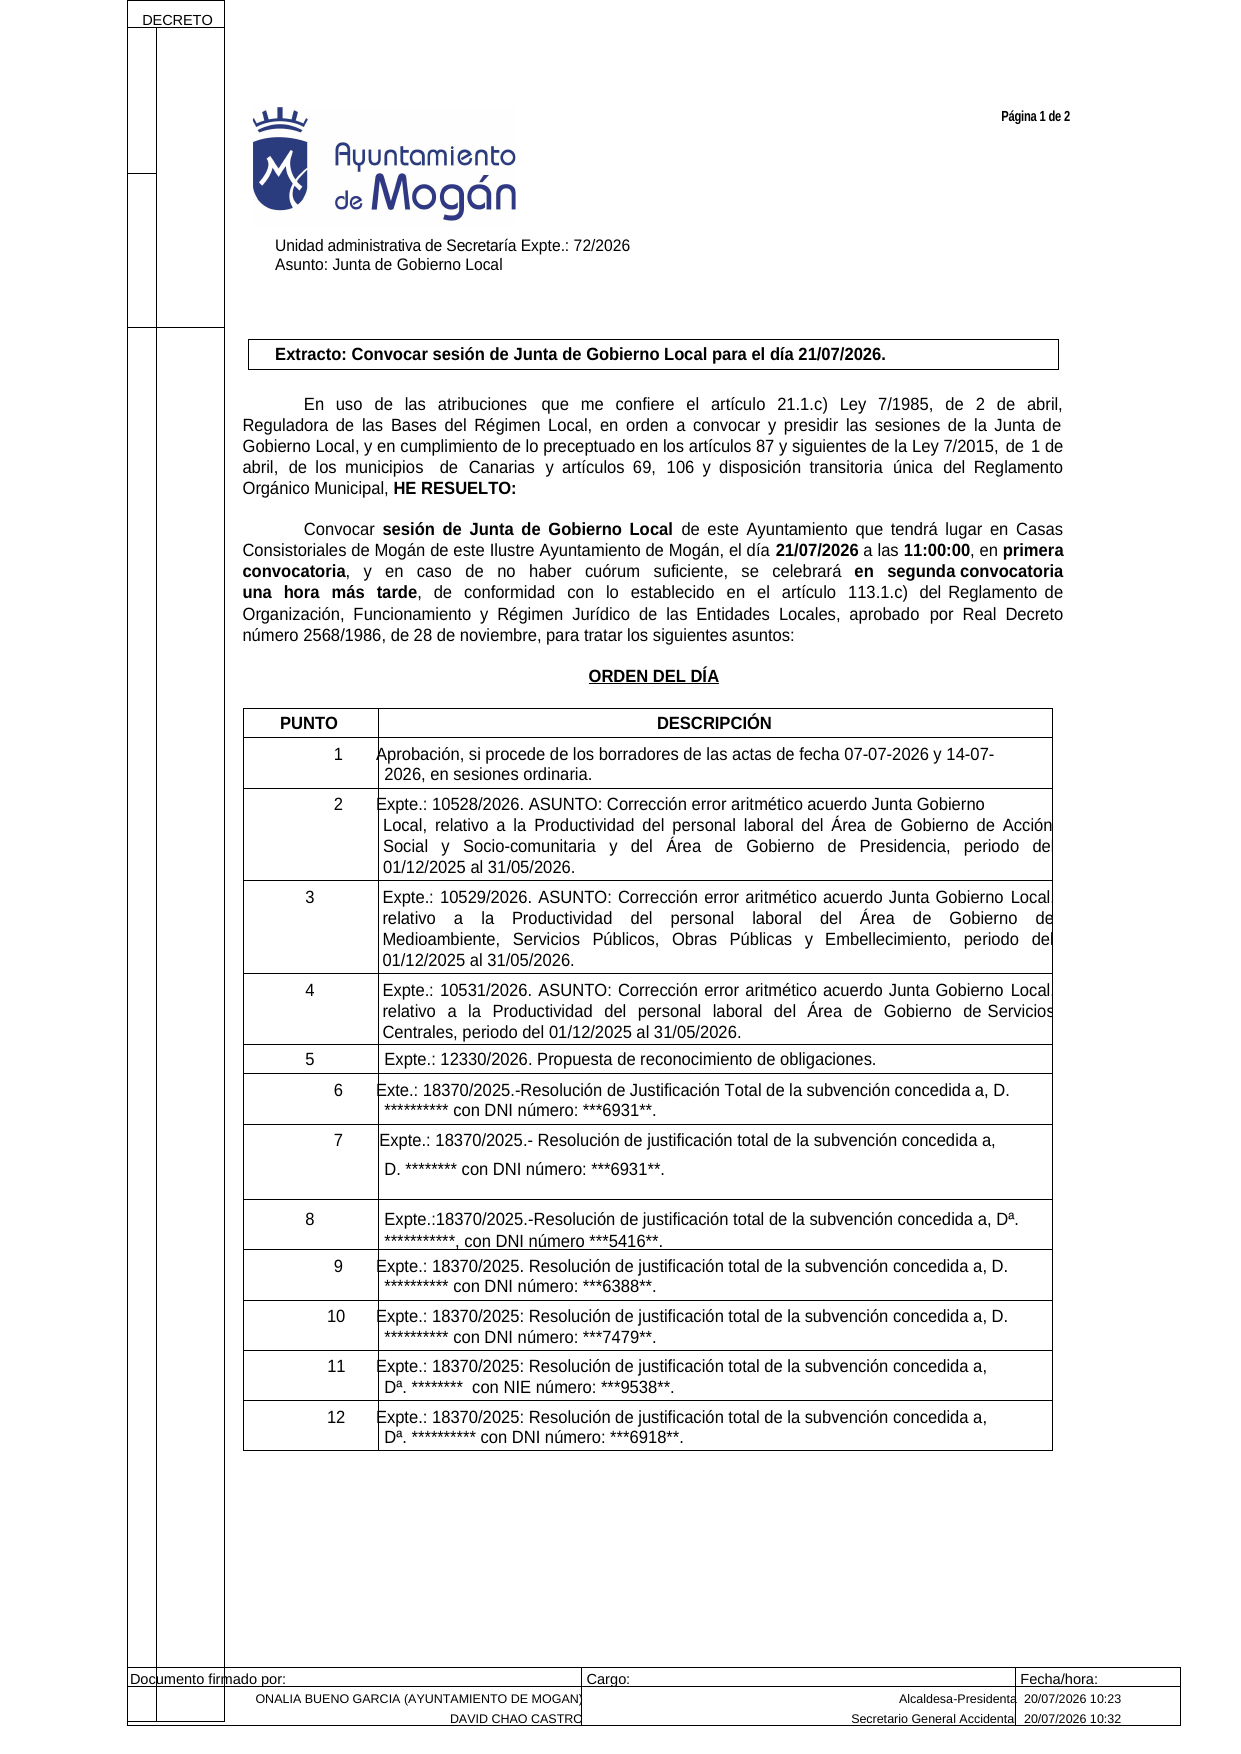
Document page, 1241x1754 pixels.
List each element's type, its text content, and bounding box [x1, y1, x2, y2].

table_cell 3 [244, 881, 378, 973]
picture [252, 107, 516, 226]
text Asunto: Junta de Gobierno Local [275, 256, 1188, 274]
table_cell Aprobación, si procede de los borradores de las actas de fecha 07-07-2026 y 14-07- 2026, en sesiones ordinaria. [379, 738, 1052, 788]
table_cell Expte.: 18370/2025: Resolución de justificación total de la subvención concedida a, Dª. ********** con DNI número: ***6918**. [379, 1401, 1052, 1450]
table_cell Expte.:18370/2025.-Resolución de justificación total de la subvención concedida a, Dª. ***********, con DNI número ***5416**. [379, 1200, 1052, 1249]
table_header Cargo: [582, 1668, 1015, 1686]
table_cell 8 [244, 1200, 378, 1249]
text Unidad administrativa de Secretaría Expte.: 72/2026 [275, 236, 639, 256]
table_cell [128, 28, 156, 173]
table_cell Expte.: 12330/2026. Propuesta de reconocimiento de obligaciones. [379, 1045, 1052, 1073]
table_cell 7 [244, 1125, 378, 1199]
table_header PUNTO [244, 709, 378, 737]
table_cell [128, 174, 156, 327]
table_cell 2 [244, 789, 378, 880]
table_cell Expte.: 18370/2025. Resolución de justificación total de la subvención concedida a, D. ********** con DNI número: ***6388**. [379, 1250, 1052, 1299]
table_cell 9 [244, 1250, 378, 1299]
table_cell [157, 28, 224, 327]
table_cell Expte.: 18370/2025: Resolución de justificación total de la subvención concedida a, Dª. ******** con NIE número: ***9538**. [379, 1351, 1052, 1400]
table_cell Alcaldesa-Presidenta Secretario General Accidental [582, 1687, 1015, 1725]
text En uso de las atribuciones que me confiere el artículo 21.1.c) Ley 7/1985, de 2 de abril, Reguladora de las Bases del Régimen Local, en orden a convocar y presidir las sesiones de la Junta de Gobierno Local, y en cumplimiento de lo preceptuado en los artículos 87 y siguientes de la Ley 7/2015, de 1 de abril, de los municipios de Canarias y artículos 69, 106 y disposición transitoria única del Reglamento Orgánico Municipal, HE RESUELTO: [242, 393, 1063, 498]
text Convocar sesión de Junta de Gobierno Local de este Ayuntamiento que tendrá lugar en Casas Consistoriales de Mogán de este Ilustre Ayuntamiento de Mogán, el día 21/07/2026 a las 11:00:00, en primera convocatoria, y en caso de no haber cuórum suficiente, se celebrará en segunda convocatoria una hora más tarde, de conformidad con lo establecido en el artículo 113.1.c) del Reglamento de Organización, Funcionamiento y Régimen Jurídico de las Entidades Locales, aprobado por Real Decreto número 2568/1986, de 28 de noviembre, para tratar los siguientes asuntos: [242, 519, 1064, 645]
text ORDEN DEL DÍA [571, 666, 719, 686]
text [1059, 344, 1188, 364]
table_cell Expte.: 10528/2026. ASUNTO: Corrección error aritmético acuerdo Junta Gobierno Local, relativo a la Productividad del personal laboral del Área de Gobierno de Acción Social y Socio-comunitaria y del Área de Gobierno de Presidencia, periodo del 01/12/2025 al 31/05/2026. [379, 789, 1052, 880]
table_cell Exte.: 18370/2025.-Resolución de Justificación Total de la subvención concedida a, D. ********** con DNI número: ***6931**. [379, 1074, 1052, 1123]
text Página 1 de 2 [1001, 108, 1188, 124]
table_cell Expte.: 10531/2026. ASUNTO: Corrección error aritmético acuerdo Junta Gobierno Local, relativo a la Productividad del personal laboral del Área de Gobierno de Servicios Centrales, periodo del 01/12/2025 al 31/05/2026. [379, 974, 1052, 1044]
table_cell 5 [244, 1045, 378, 1073]
table_cell 10 [244, 1301, 378, 1350]
table_cell Expte.: 18370/2025: Resolución de justificación total de la subvención concedida a, D. ********** con DNI número: ***7479**. [379, 1301, 1052, 1350]
table_cell [128, 328, 156, 1667]
table_cell ONALIA BUENO GARCIA (AYUNTAMIENTO DE MOGAN) DAVID CHAO CASTRO [128, 1687, 581, 1725]
table_cell 1 [244, 738, 378, 788]
text Extracto: Convocar sesión de Junta de Gobierno Local para el día 21/07/2026. [275, 344, 1058, 364]
table_header DESCRIPCIÓN [379, 709, 1052, 737]
table_cell 6 [244, 1074, 378, 1123]
table_cell 20/07/2026 10:23 20/07/2026 10:32 [1016, 1687, 1180, 1725]
table_header DECRETO [128, 1, 224, 27]
table_header Fecha/hora: [1016, 1668, 1180, 1686]
table_cell [157, 328, 224, 1667]
table_cell 4 [244, 974, 378, 1044]
table_header Documento firmado por: [128, 1668, 581, 1686]
table_cell 11 [244, 1351, 378, 1400]
table_cell Expte.: 18370/2025.- Resolución de justificación total de la subvención concedida a, D. ******** con DNI número: ***6931**. [379, 1125, 1052, 1199]
table_cell Expte.: 10529/2026. ASUNTO: Corrección error aritmético acuerdo Junta Gobierno Local, relativo a la Productividad del personal laboral del Área de Gobierno de Medioambiente, Servicios Públicos, Obras Públicas y Embellecimiento, periodo del 01/12/2025 al 31/05/2026. [379, 881, 1052, 973]
table_cell 12 [244, 1401, 378, 1450]
